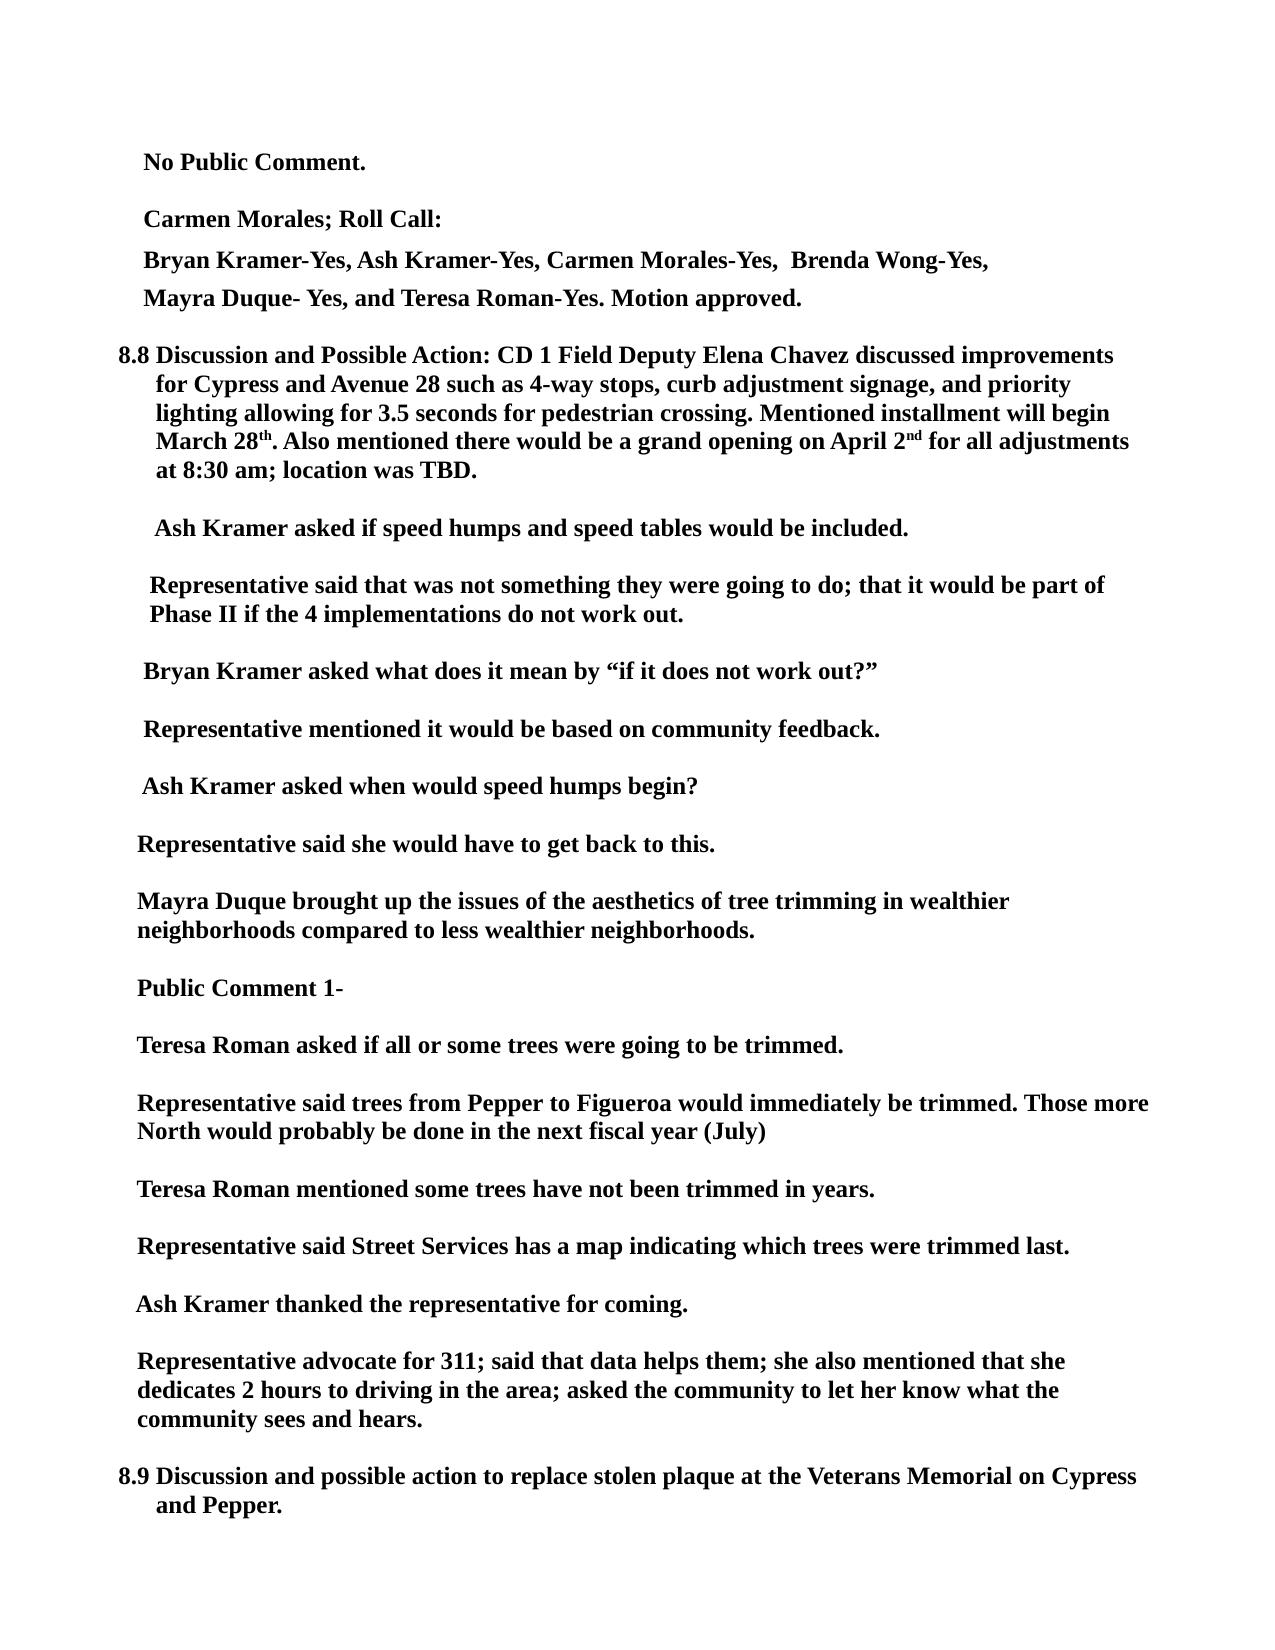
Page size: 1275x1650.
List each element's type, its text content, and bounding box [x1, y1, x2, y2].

list Teresa Roman mentioned some trees have not been trimmed in years. [118, 1174, 1157, 1203]
list Public Comment 1- [118, 973, 1157, 1001]
list North would probably be done in the next fiscal year (July) [118, 1116, 1157, 1145]
list dedicates 2 hours to driving in the area; asked the community to let her know what the [118, 1375, 1157, 1404]
list Ash Kramer asked when would speed humps begin? [118, 771, 1157, 800]
list Representative said that was not something they were going to do; that it would be part of [118, 570, 1157, 599]
list and Pepper. [118, 1490, 1157, 1519]
list No Public Comment. [118, 147, 1157, 176]
list for Cypress and Avenue 28 such as 4-way stops, curb adjustment signage, and priority [118, 369, 1157, 398]
list Teresa Roman asked if all or some trees were going to be trimmed. [118, 1030, 1157, 1059]
list Ash Kramer thanked the representative for coming. [118, 1289, 1157, 1318]
list Representative mentioned it would be based on community feedback. [118, 714, 1157, 743]
list Phase II if the 4 implementations do not work out. [118, 599, 1157, 628]
list Mayra Duque brought up the issues of the aesthetics of tree trimming in wealthier [118, 886, 1157, 915]
list Bryan Kramer-Yes, Ash Kramer-Yes, Carmen Morales-Yes, Brenda Wong-Yes, [118, 246, 1157, 274]
list community sees and hears. [118, 1404, 1157, 1433]
list 8.9 Discussion and possible action to replace stolen plaque at the Veterans Memorial on Cypress [118, 1461, 1157, 1490]
list neighborhoods compared to less wealthier neighborhoods. [118, 915, 1157, 944]
list Representative said Street Services has a map indicating which trees were trimmed last. [118, 1231, 1157, 1260]
list March 28th. Also mentioned there would be a grand opening on April 2nd for all adjustments [118, 426, 1157, 455]
list Representative said trees from Pepper to Figueroa would immediately be trimmed. Those more [118, 1088, 1157, 1116]
list Carmen Morales; Roll Call: [118, 204, 1157, 233]
list Representative said she would have to get back to this. [118, 829, 1157, 858]
list Mayra Duque- Yes, and Teresa Roman-Yes. Motion approved. [118, 283, 1157, 311]
list lighting allowing for 3.5 seconds for pedestrian crossing. Mentioned installment will begin [118, 398, 1157, 426]
list Bryan Kramer asked what does it mean by “if it does not work out?” [118, 656, 1157, 685]
list Ash Kramer asked if speed humps and speed tables would be included. [118, 513, 1157, 541]
list 8.8 Discussion and Possible Action: CD 1 Field Deputy Elena Chavez discussed improvements [118, 340, 1157, 369]
list at 8:30 am; location was TBD. [118, 455, 1157, 484]
list Representative advocate for 311; said that data helps them; she also mentioned that she [118, 1346, 1157, 1375]
